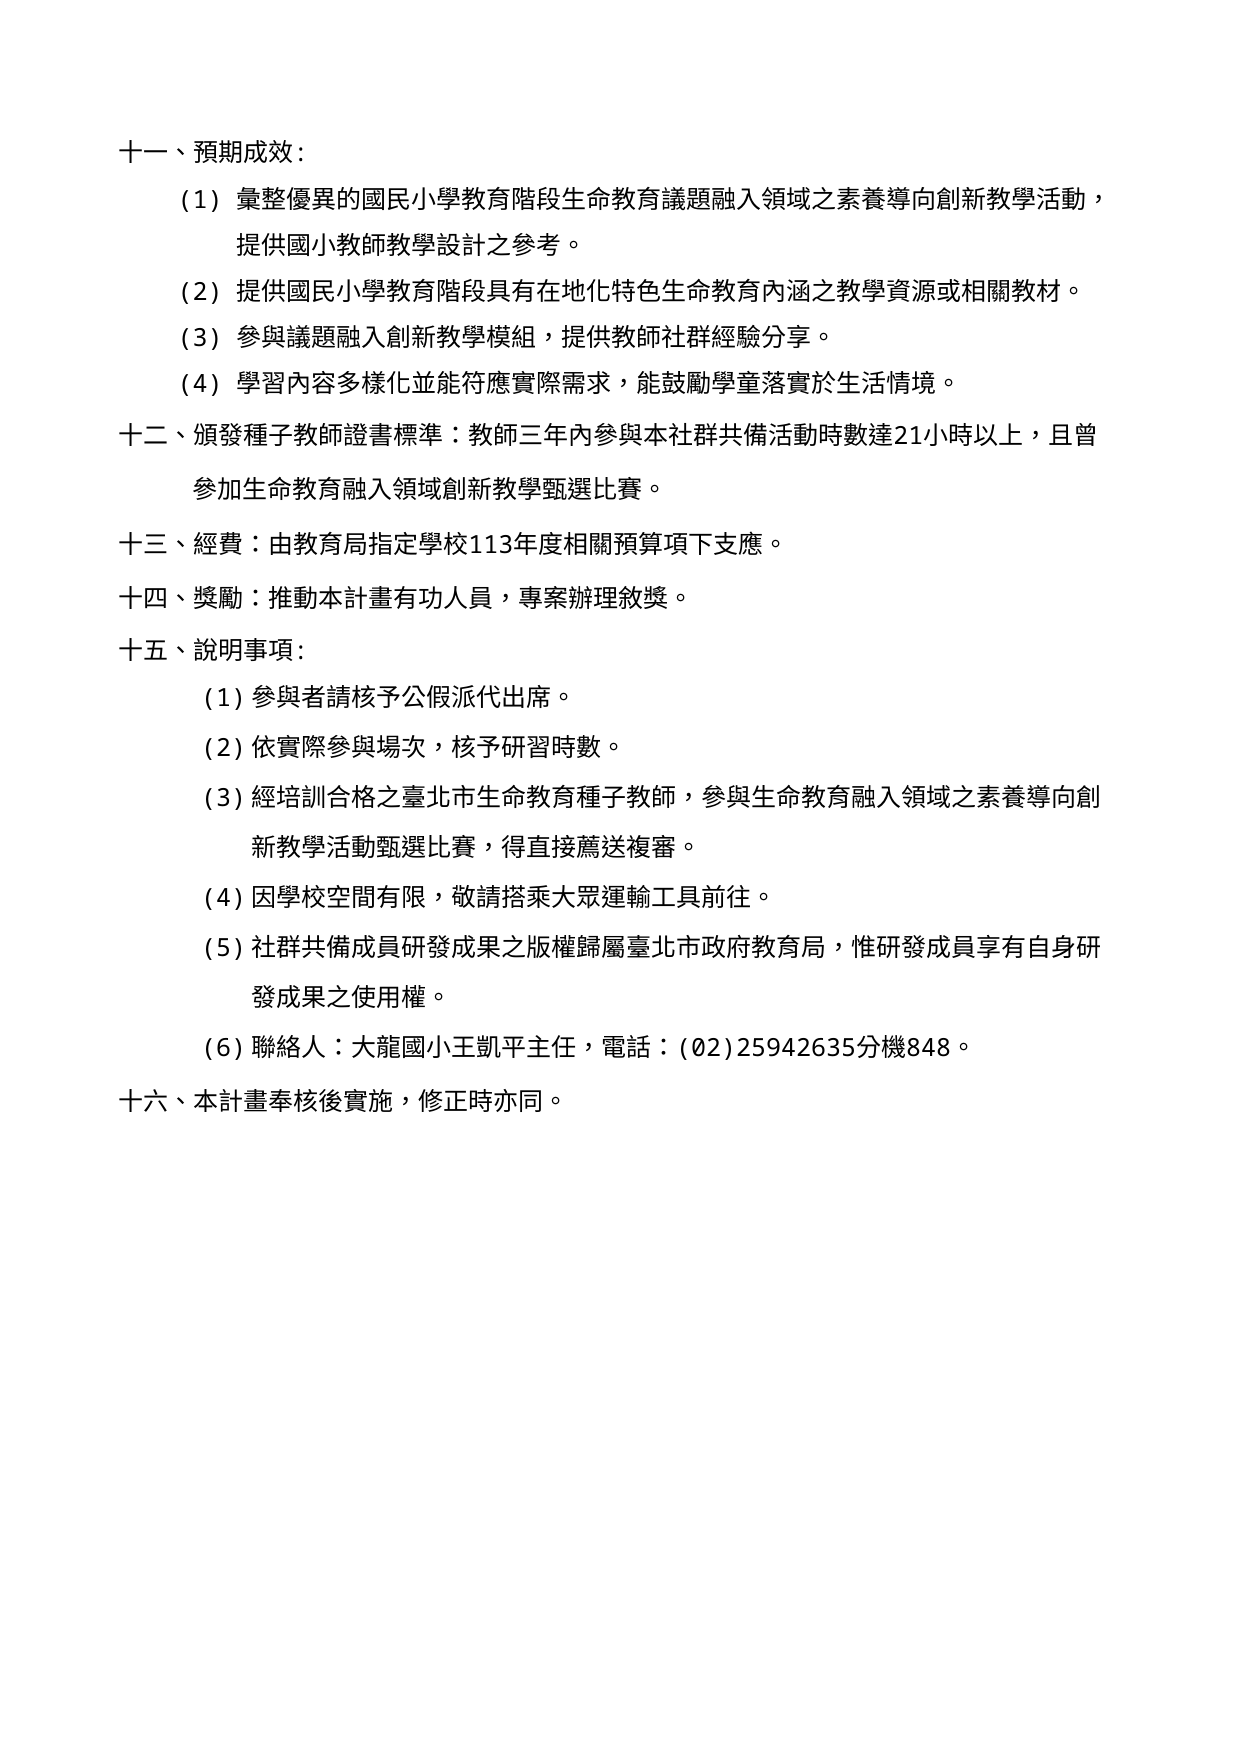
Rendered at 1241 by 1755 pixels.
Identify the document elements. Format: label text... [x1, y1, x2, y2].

list 聯絡人：大龍國小王凱平主任，電話：(02)25942635分機848。 [201, 1017, 1122, 1067]
text 十六、本計畫奉核後實施，修正時亦同。 [118, 1067, 1122, 1121]
list 社群共備成員研發成果之版權歸屬臺北市政府教育局，惟研發成員享有自身研發成果之使用權。 [201, 917, 1122, 1017]
text 十三、經費：由教育局指定學校113年度相關預算項下支應。 [118, 510, 1122, 564]
text 十一、預期成效: [118, 118, 1122, 172]
list 提供國民小學教育階段具有在地化特色生命教育內涵之教學資源或相關教材。 [177, 264, 1122, 310]
text 十四、獎勵：推動本計畫有功人員，專案辦理敘獎。 [118, 564, 1122, 618]
list 因學校空間有限，敬請搭乘大眾運輸工具前往。 [201, 867, 1122, 917]
list 參與者請核予公假派代出席。 [201, 667, 1122, 717]
list 經培訓合格之臺北市生命教育種子教師，參與生命教育融入領域之素養導向創新教學活動甄選比賽，得直接薦送複審。 [201, 767, 1122, 867]
text 十五、說明事項: [118, 631, 1122, 667]
list 彙整優異的國民小學教育階段生命教育議題融入領域之素養導向創新教學活動，提供國小教師教學設計之參考。 [177, 172, 1122, 264]
list 學習內容多樣化並能符應實際需求，能鼓勵學童落實於生活情境。 [177, 356, 1122, 401]
text 十二、頒發種子教師證書標準：教師三年內參與本社群共備活動時數達21小時以上，且曾參加生命教育融入領域創新教學甄選比賽。 [118, 401, 1122, 510]
list 參與議題融入創新教學模組，提供教師社群經驗分享。 [177, 310, 1122, 356]
list 依實際參與場次，核予研習時數。 [201, 717, 1122, 767]
